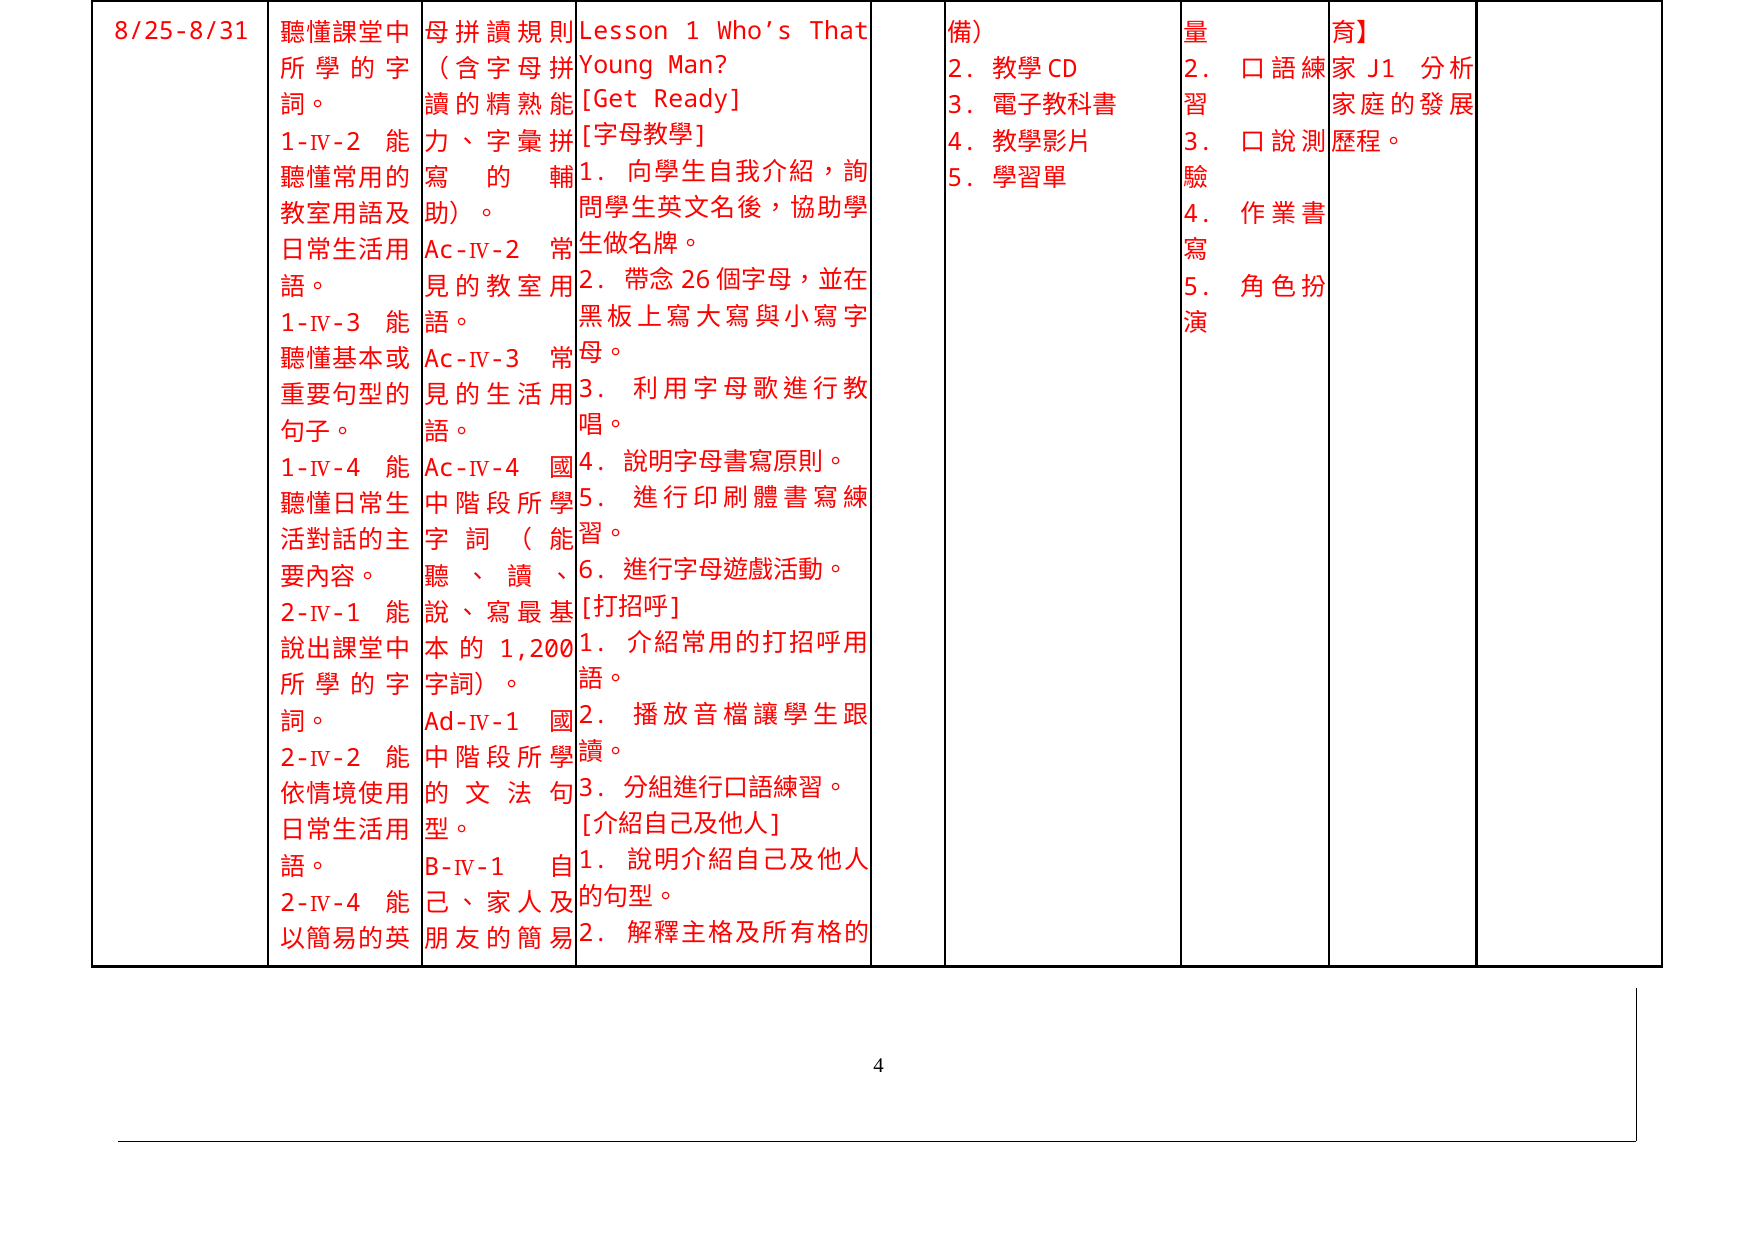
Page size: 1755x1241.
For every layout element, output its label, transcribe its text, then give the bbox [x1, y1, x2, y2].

table_cell 備） 2. 教學CD 3. 電子教科書 4. 教學影片 5. 學習單 [946, 2, 1180, 965]
table_cell 量 2. 口語練習 3. 口說測驗 4. 作業書寫 5. 角色扮演 [1182, 2, 1328, 965]
table_cell 聽懂課堂中所學的字詞。 1-Ⅳ-2 能聽懂常用的教室用語及日常生活用語。 1-Ⅳ-3 能聽懂基本或重要句型的句子。 1-Ⅳ-4 能聽懂日常生活對話的主要內容。 2-Ⅳ-1 能說出課堂中所學的字詞。 2-Ⅳ-2 能依情境使用日常生活用語。 2-Ⅳ-4 能以簡易的英 [269, 2, 421, 965]
table_cell Lesson 1 Who’s That Young Man? [Get Ready] [字母教學] 1. 向學生自我介紹，詢問學生英文名後，協助學生做名牌。 2. 帶念26個字母，並在黑板上寫大寫與小寫字母。 3. 利用字母歌進行教唱。 4. 說明字母書寫原則。 5. 進行印刷體書寫練習。 6. 進行字母遊戲活動。 [打招呼] 1. 介紹常用的打招呼用語。 2. 播放音檔讓學生跟讀。 3. 分組進行口語練習。 [介紹自己及他人] 1. 說明介紹自己及他人的句型。 2. 解釋主格及所有格的 [577, 2, 870, 965]
table_cell 8/25-8/31 [93, 2, 267, 965]
table_cell 育】 家J1 分析家庭的發展歷程。 [1330, 2, 1475, 965]
table_cell [872, 2, 944, 965]
table_cell [1478, 2, 1661, 965]
table_cell 母拼讀規則（含字母拼讀的精熟能力、字彙拼寫的輔助）。 Ac-Ⅳ-2 常見的教室用語。 Ac-Ⅳ-3 常見的生活用語。 Ac-Ⅳ-4 國中階段所學字詞（能聽、讀、說、寫最基本的1,200字詞）。 Ad-Ⅳ-1 國中階段所學的文法句型。 B-Ⅳ-1 自己、家人及朋友的簡易 [423, 2, 575, 965]
